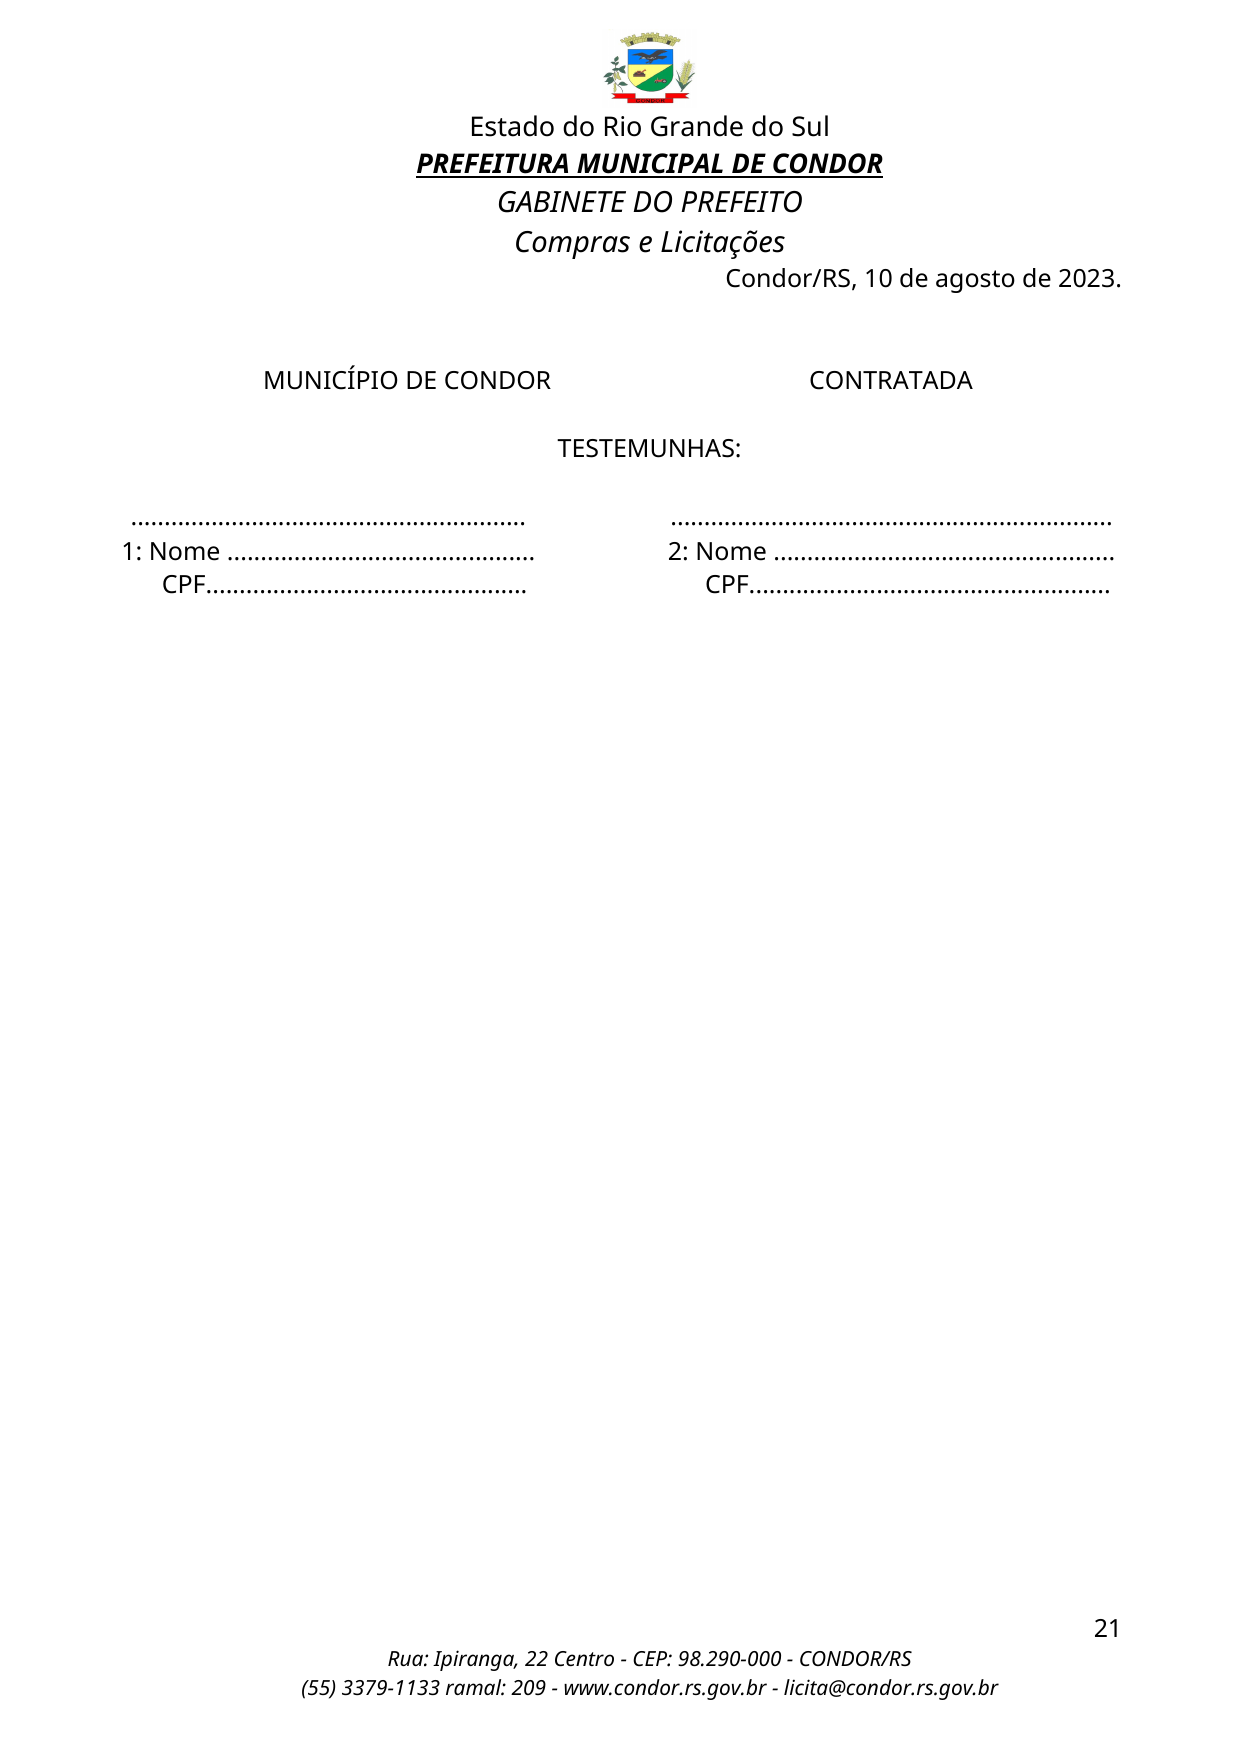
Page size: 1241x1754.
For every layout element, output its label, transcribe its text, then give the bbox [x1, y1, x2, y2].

text TESTEMUNHAS: [177, 431, 1122, 465]
text Condor/RS, 10 de agosto de 2023. [472, 261, 1122, 295]
table_header .................................................................. 2: Nome ................................................... CPF...................................................... [610, 499, 1173, 629]
table_header CONTRATADA [648, 363, 1133, 397]
table_header ........................................................... 1: Nome .............................................. CPF................................................ [46, 499, 610, 629]
table_header MUNICÍPIO DE CONDOR [166, 363, 648, 397]
picture [602, 29, 698, 108]
